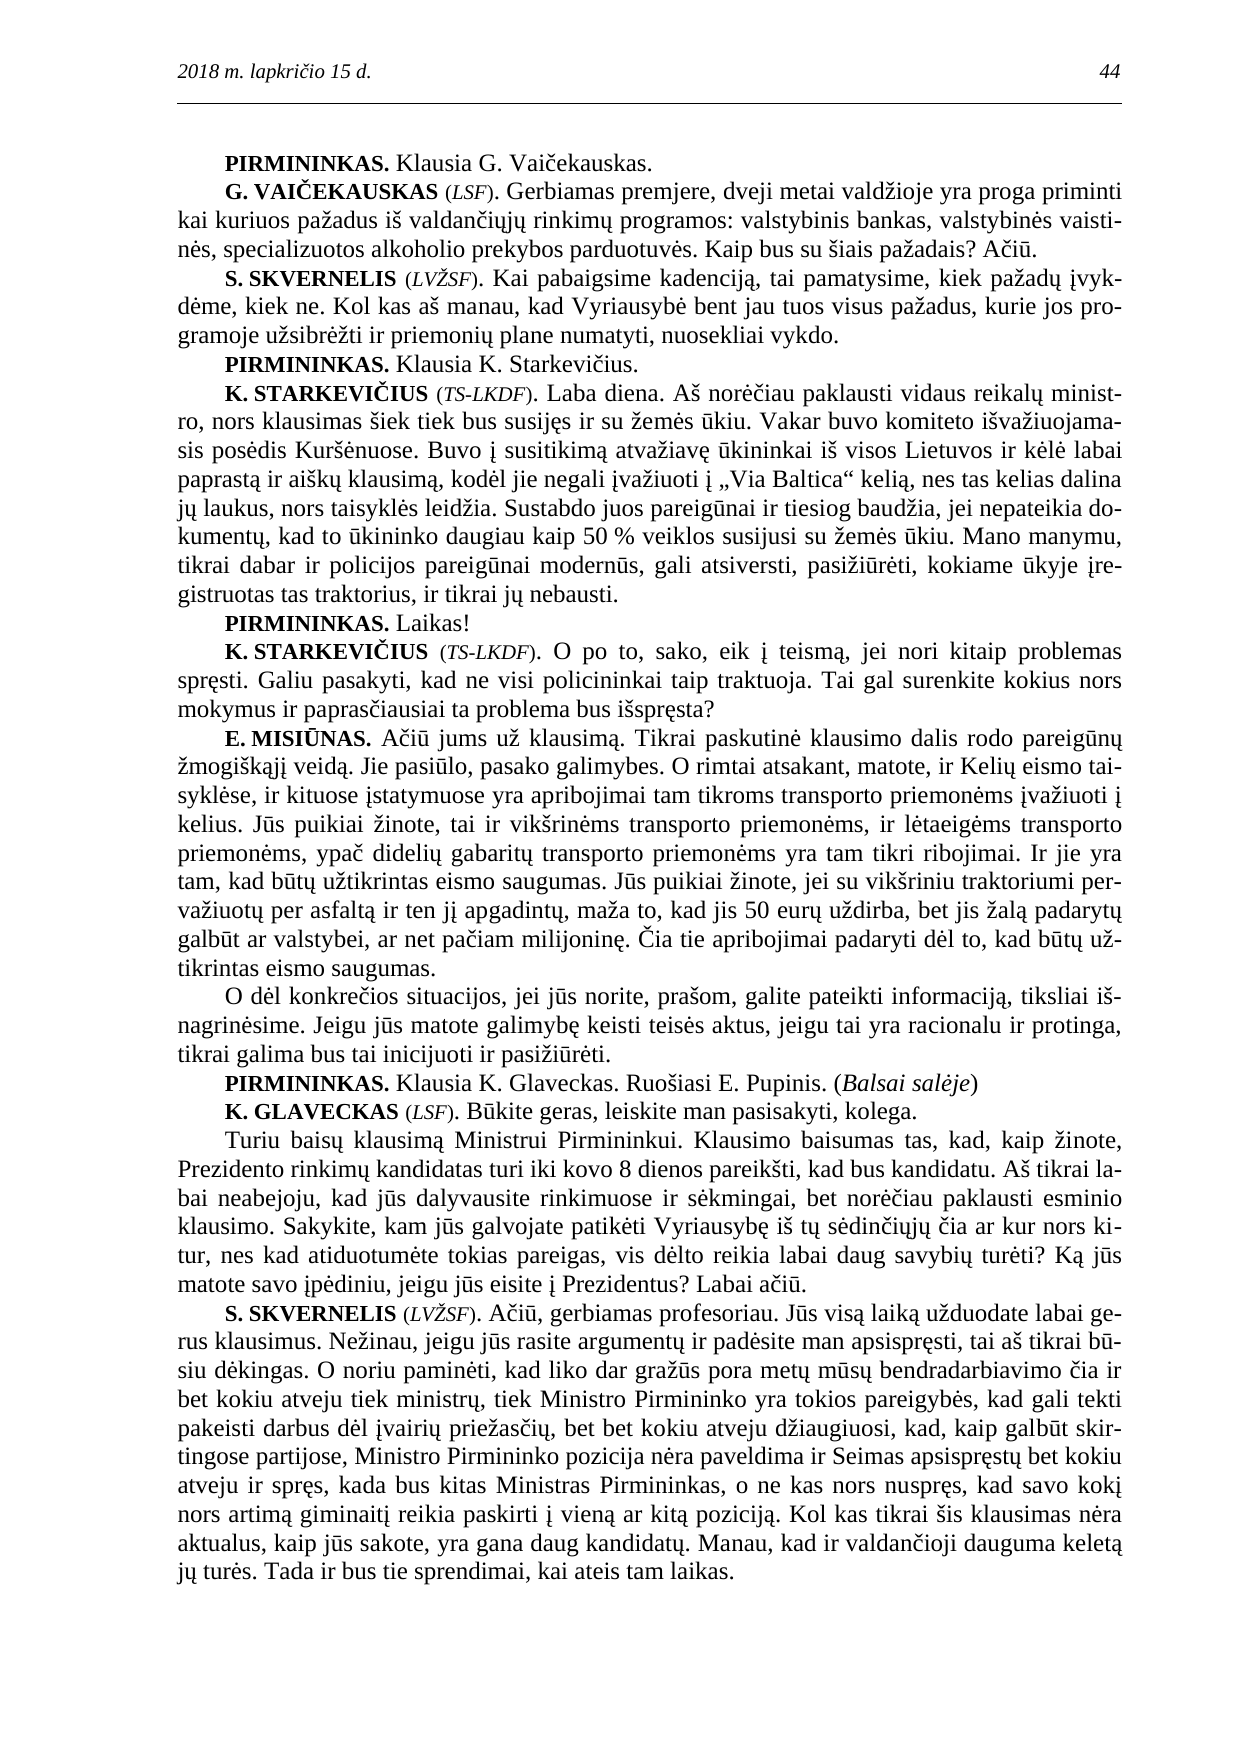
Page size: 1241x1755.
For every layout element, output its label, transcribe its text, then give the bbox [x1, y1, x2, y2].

text S. SKVERNELIS (LVŽSF). Kai pa­baig­si­me ka­den­ci­ją, tai pa­ma­ty­si­me, kiek pa­ža­dų įvyk­dė­me, kiek ne. Kol kas aš ma­nau, kad Vy­riau­sy­bė bent jau tuos vi­sus pa­ža­dus, ku­rie jos pro­gra­mo­je už­si­brėž­ti ir prie­mo­nių pla­ne nu­ma­ty­ti, nuo­sek­liai vyk­do. [177, 263, 1122, 349]
text K. STARKEVIČIUS (TS-LKDF). La­ba die­na. Aš no­rė­čiau pa­klaus­ti vi­daus rei­ka­lų mi­nist­ro, nors klau­si­mas šiek tiek bus su­si­jęs ir su že­mės ūkiu. Va­kar bu­vo ko­mi­te­to iš­va­žiuo­ja­ma­sis po­sė­dis Kur­šė­nuo­se. Bu­vo į su­si­ti­ki­mą at­va­žia­vę ūki­nin­kai iš vi­sos Lie­tu­vos ir kė­lė la­bai pa­pras­tą ir aiš­kų klau­si­mą, ko­dėl jie ne­ga­li įva­žiuo­ti į „Via Bal­ti­ca“ ke­lią, nes tas ke­lias da­li­na jų lau­kus, nors tai­syk­lės lei­džia. Su­stab­do juos pa­rei­gū­nai ir tie­siog bau­džia, jei ne­pa­tei­kia do­ku­men­tų, kad to ūki­nin­ko dau­giau kaip 50 % veik­los su­si­ju­si su že­mės ūkiu. Ma­no ma­ny­mu, tik­rai da­bar ir po­li­ci­jos pa­rei­gū­nai mo­der­nūs, ga­li at­si­vers­ti, pa­si­žiū­rė­ti, ko­kia­me ūky­je įre­gist­ruo­tas tas trak­to­rius, ir tik­rai jų ne­bausti. [177, 378, 1122, 608]
text K. GLAVECKAS (LSF). Bū­ki­te ge­ras, leis­ki­te man pa­si­sa­ky­ti, ko­le­ga. [177, 1096, 1122, 1125]
text PIRMININKAS. Klau­sia K. Star­ke­vi­čius. [177, 349, 1122, 378]
text S. SKVERNELIS (LVŽSF). Ačiū, ger­bia­mas pro­fe­so­riau. Jūs vi­są lai­ką už­duo­da­te la­bai ge­rus klau­si­mus. Ne­ži­nau, jei­gu jūs ra­si­te ar­gu­men­tų ir pa­dė­si­te man ap­si­spręs­ti, tai aš tik­rai bū­siu dė­kin­gas. O no­riu pa­mi­nė­ti, kad li­ko dar gra­žūs po­ra me­tų mū­sų ben­dra­dar­bia­vi­mo čia ir bet ko­kiu at­ve­ju tiek mi­nist­rų, tiek Mi­nist­ro Pir­mi­nin­ko yra to­kios pa­rei­gy­bės, kad ga­li tek­ti pa­keis­ti dar­bus dėl įvai­rių prie­žas­čių, bet bet ko­kiu at­ve­ju džiau­giuo­si, kad, kaip gal­būt skir­tin­go­se par­ti­jo­se, Mi­nist­ro Pir­mi­nin­ko po­zi­ci­ja nė­ra pa­vel­di­ma ir Sei­mas ap­si­spręs­tų bet ko­kiu at­ve­ju ir spręs, ka­da bus ki­tas Mi­nist­ras Pir­mi­nin­kas, o ne kas nors nu­spręs, kad sa­vo ko­kį nors ar­ti­mą gi­mi­nai­tį rei­kia pa­skir­ti į vie­ną ar ki­tą po­zi­ci­ją. Kol kas tik­rai šis klau­si­mas nė­ra ak­tu­a­lus, kaip jūs sa­ko­te, yra ga­na daug kan­di­da­tų. Ma­nau, kad ir val­dan­čio­ji dau­gu­ma ke­le­tą jų tu­rės. Ta­da ir bus tie spren­di­mai, kai at­eis tam lai­kas. [177, 1298, 1122, 1585]
text PIRMININKAS. Lai­kas! [177, 608, 1122, 636]
text PIRMININKAS. Klau­sia G. Vai­če­kaus­kas. [177, 148, 1122, 176]
text E. MISIŪNAS. Ačiū jums už klau­si­mą. Tik­rai pas­ku­ti­nė klau­si­mo da­lis ro­do pa­rei­gū­nų žmo­giš­ką­jį vei­dą. Jie pa­siū­lo, pa­sa­ko ga­li­my­bes. O rim­tai at­sa­kant, ma­to­te, ir Ke­lių eis­mo tai­syk­lė­se, ir ki­tuo­se įsta­ty­muo­se yra ap­ri­bo­ji­mai tam tik­roms trans­por­to prie­mo­nėms įva­žiuo­ti į ke­lius. Jūs pui­kiai ži­no­te, tai ir vikš­ri­nėms trans­por­to prie­mo­nėms, ir lė­ta­ei­gėms trans­por­to prie­mo­nėms, ypač di­de­lių ga­ba­ri­tų trans­por­to prie­mo­nėms yra tam tik­ri ri­bo­ji­mai. Ir jie yra tam, kad bū­tų už­tik­rin­tas eis­mo sau­gu­mas. Jūs pui­kiai ži­no­te, jei su vikš­ri­niu trak­to­riu­mi per­va­žiuo­tų per as­fal­tą ir ten jį ap­ga­din­tų, ma­ža to, kad jis 50 eu­rų už­dir­ba, bet jis ža­lą pa­da­ry­tų gal­būt ar vals­ty­bei, ar net pa­čiam mi­li­jo­ni­nę. Čia tie ap­ri­bo­ji­mai pa­da­ry­ti dėl to, kad bū­tų už­tik­rin­tas eis­mo sau­gu­mas. [177, 723, 1122, 981]
text PIRMININKAS. Klau­sia K. Gla­vec­kas. Ruo­šia­si E. Pu­pi­nis. (Bal­sai sa­lė­je) [177, 1068, 1122, 1096]
text O dėl kon­kre­čios si­tu­a­ci­jos, jei jūs no­ri­te, pra­šom, ga­li­te pa­teik­ti in­for­ma­ci­ją, tiks­liai iš­nag­ri­nė­si­me. Jei­gu jūs ma­to­te ga­li­my­bę keis­ti tei­sės ak­tus, jei­gu tai yra ra­cio­na­lu ir pro­tin­ga, tik­rai ga­li­ma bus tai ini­ci­juo­ti ir pa­si­žiū­rė­ti. [177, 981, 1122, 1068]
text G. VAIČEKAUSKAS (LSF). Ger­bia­mas prem­je­re, dve­ji me­tai val­džio­je yra pro­ga pri­min­ti kai ku­riuos pa­ža­dus iš val­dan­čių­jų rin­ki­mų pro­gra­mos: vals­ty­bi­nis ban­kas, vals­ty­bi­nės vais­ti­nės, spe­cia­li­zuo­tos al­ko­ho­lio pre­ky­bos par­duo­tu­vės. Kaip bus su šiais pa­ža­dais? Ačiū. [177, 176, 1122, 263]
text K. STARKEVIČIUS (TS-LKDF). O po to, sa­ko, eik į teis­mą, jei no­ri ki­taip pro­ble­mas spręsti. Ga­liu pa­sa­ky­ti, kad ne vi­si po­li­ci­nin­kai taip trak­tuo­ja. Tai gal su­ren­ki­te ko­kius nors mo­ky­mus ir pa­pras­čiau­siai ta pro­ble­ma bus iš­spręs­ta? [177, 636, 1122, 723]
text Tu­riu bai­sų klau­si­mą Mi­nist­rui Pir­mi­nin­kui. Klau­si­mo bai­su­mas tas, kad, kaip ži­no­te, Pre­zi­den­to rin­ki­mų kan­di­da­tas tu­ri iki ko­vo 8 die­nos pa­reikš­ti, kad bus kan­di­da­tu. Aš tik­rai la­bai ne­abe­jo­ju, kad jūs da­ly­vau­si­te rin­ki­muo­se ir sėk­min­gai, bet no­rė­čiau pa­klaus­ti es­mi­nio klau­si­mo. Sa­ky­ki­te, kam jūs gal­vo­ja­te pa­ti­kė­ti Vy­riau­sy­bę iš tų sė­din­čių­jų čia ar kur nors ki­tur, nes kad ati­duo­tu­mė­te to­kias pa­rei­gas, vis dėl­to rei­kia la­bai daug sa­vy­bių tu­rė­ti? Ką jūs ma­to­te sa­vo įpė­di­niu, jei­gu jūs ei­si­te į Pre­zi­den­tus? La­bai ačiū. [177, 1125, 1122, 1298]
